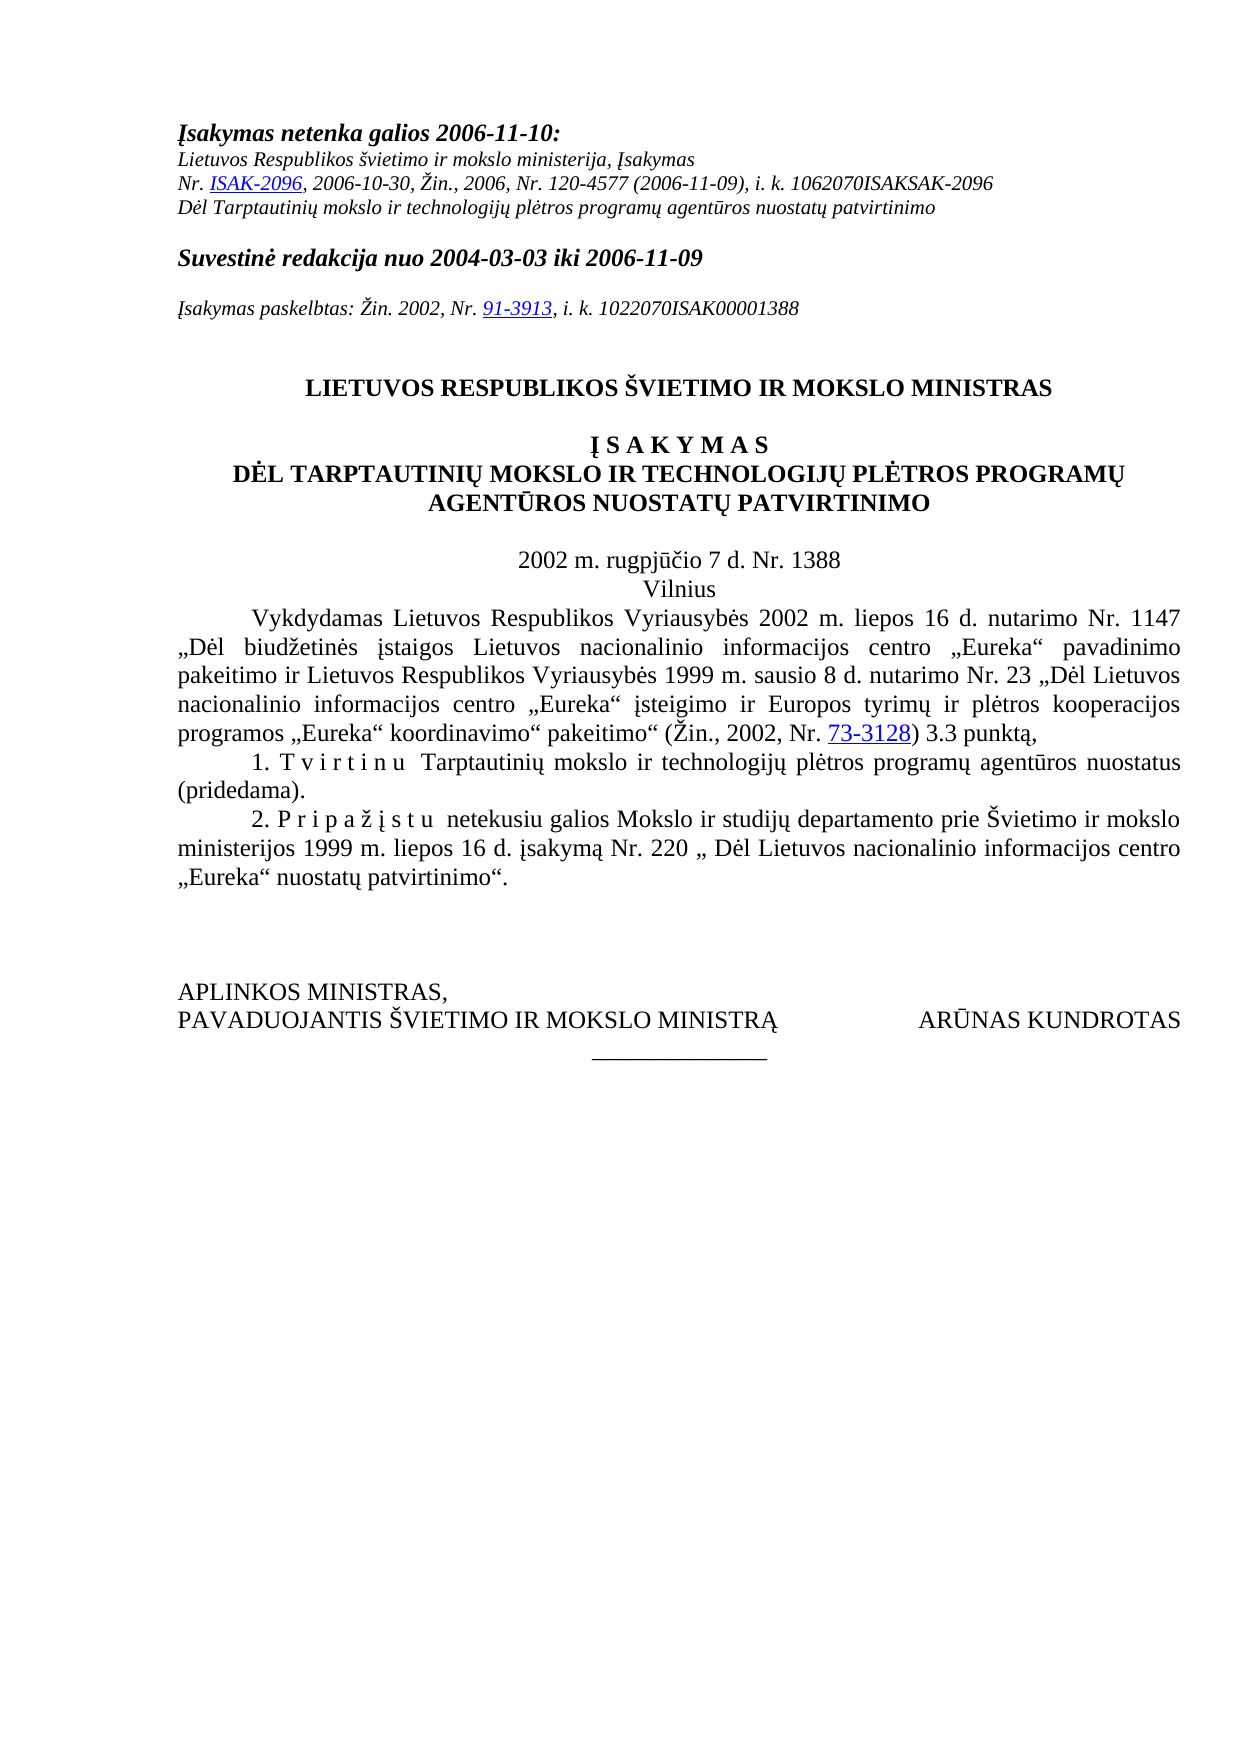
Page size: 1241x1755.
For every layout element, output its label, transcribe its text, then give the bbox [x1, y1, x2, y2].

text APLINKOS MINISTRAS, [177, 977, 1181, 1005]
text Nr. ISAK-2096, 2006-10-30, Žin., 2006, Nr. 120-4577 (2006-11-09), i. k. 1062070ISAKSAK-2096 [177, 171, 1181, 195]
text PAVADUOJANTIS ŠVIETIMO IR MOKSLO MINISTRĄ ARŪNAS KUNDROTAS [177, 1005, 1181, 1034]
text 1. Tvirtinu Tarptautinių mokslo ir technologijų plėtros programų agentūros nuostatus (pridedama). [177, 747, 1181, 804]
text LIETUVOS RESPUBLIKOS ŠVIETIMO IR MOKSLO MINISTRAS [177, 373, 1181, 402]
text Vilnius [177, 574, 1181, 603]
text Dėl Tarptautinių mokslo ir technologijų plėtros programų agentūros nuostatų patvirtinimo [177, 195, 1181, 219]
text Vykdydamas Lietuvos Respublikos Vyriausybės 2002 m. liepos 16 d. nutarimo Nr. 1147 „Dėl biudžetinės įstaigos Lietuvos nacionalinio informacijos centro „Eureka“ pavadinimo pakeitimo ir Lietuvos Respublikos Vyriausybės 1999 m. sausio 8 d. nutarimo Nr. 23 „Dėl Lietuvos nacionalinio informacijos centro „Eureka“ įsteigimo ir Europos tyrimų ir plėtros kooperacijos programos „Eureka“ koordinavimo“ pakeitimo“ (Žin., 2002, Nr. 73-3128) 3.3 punktą, [177, 603, 1181, 747]
text Į S A K Y M A S [177, 430, 1181, 459]
text Įsakymas netenka galios 2006-11-10: [177, 118, 1181, 147]
text Lietuvos Respublikos švietimo ir mokslo ministerija, Įsakymas [177, 147, 1181, 171]
text Suvestinė redakcija nuo 2004-03-03 iki 2006-11-09 [177, 243, 1181, 272]
text 2. Pripažįstu netekusiu galios Mokslo ir studijų departamento prie Švietimo ir mokslo ministerijos 1999 m. liepos 16 d. įsakymą Nr. 220 „ Dėl Lietuvos nacionalinio informacijos centro „Eureka“ nuostatų patvirtinimo“. [177, 804, 1181, 890]
text ______________ [177, 1034, 1181, 1063]
text Įsakymas paskelbtas: Žin. 2002, Nr. 91-3913, i. k. 1022070ISAK00001388 [177, 296, 1181, 320]
text 2002 m. rugpjūčio 7 d. Nr. 1388 [177, 545, 1181, 574]
text DĖL TARPTAUTINIŲ MOKSLO IR TECHNOLOGIJŲ PLĖTROS PROGRAMŲ AGENTŪROS NUOSTATŲ PATVIRTINIMO [177, 459, 1181, 517]
